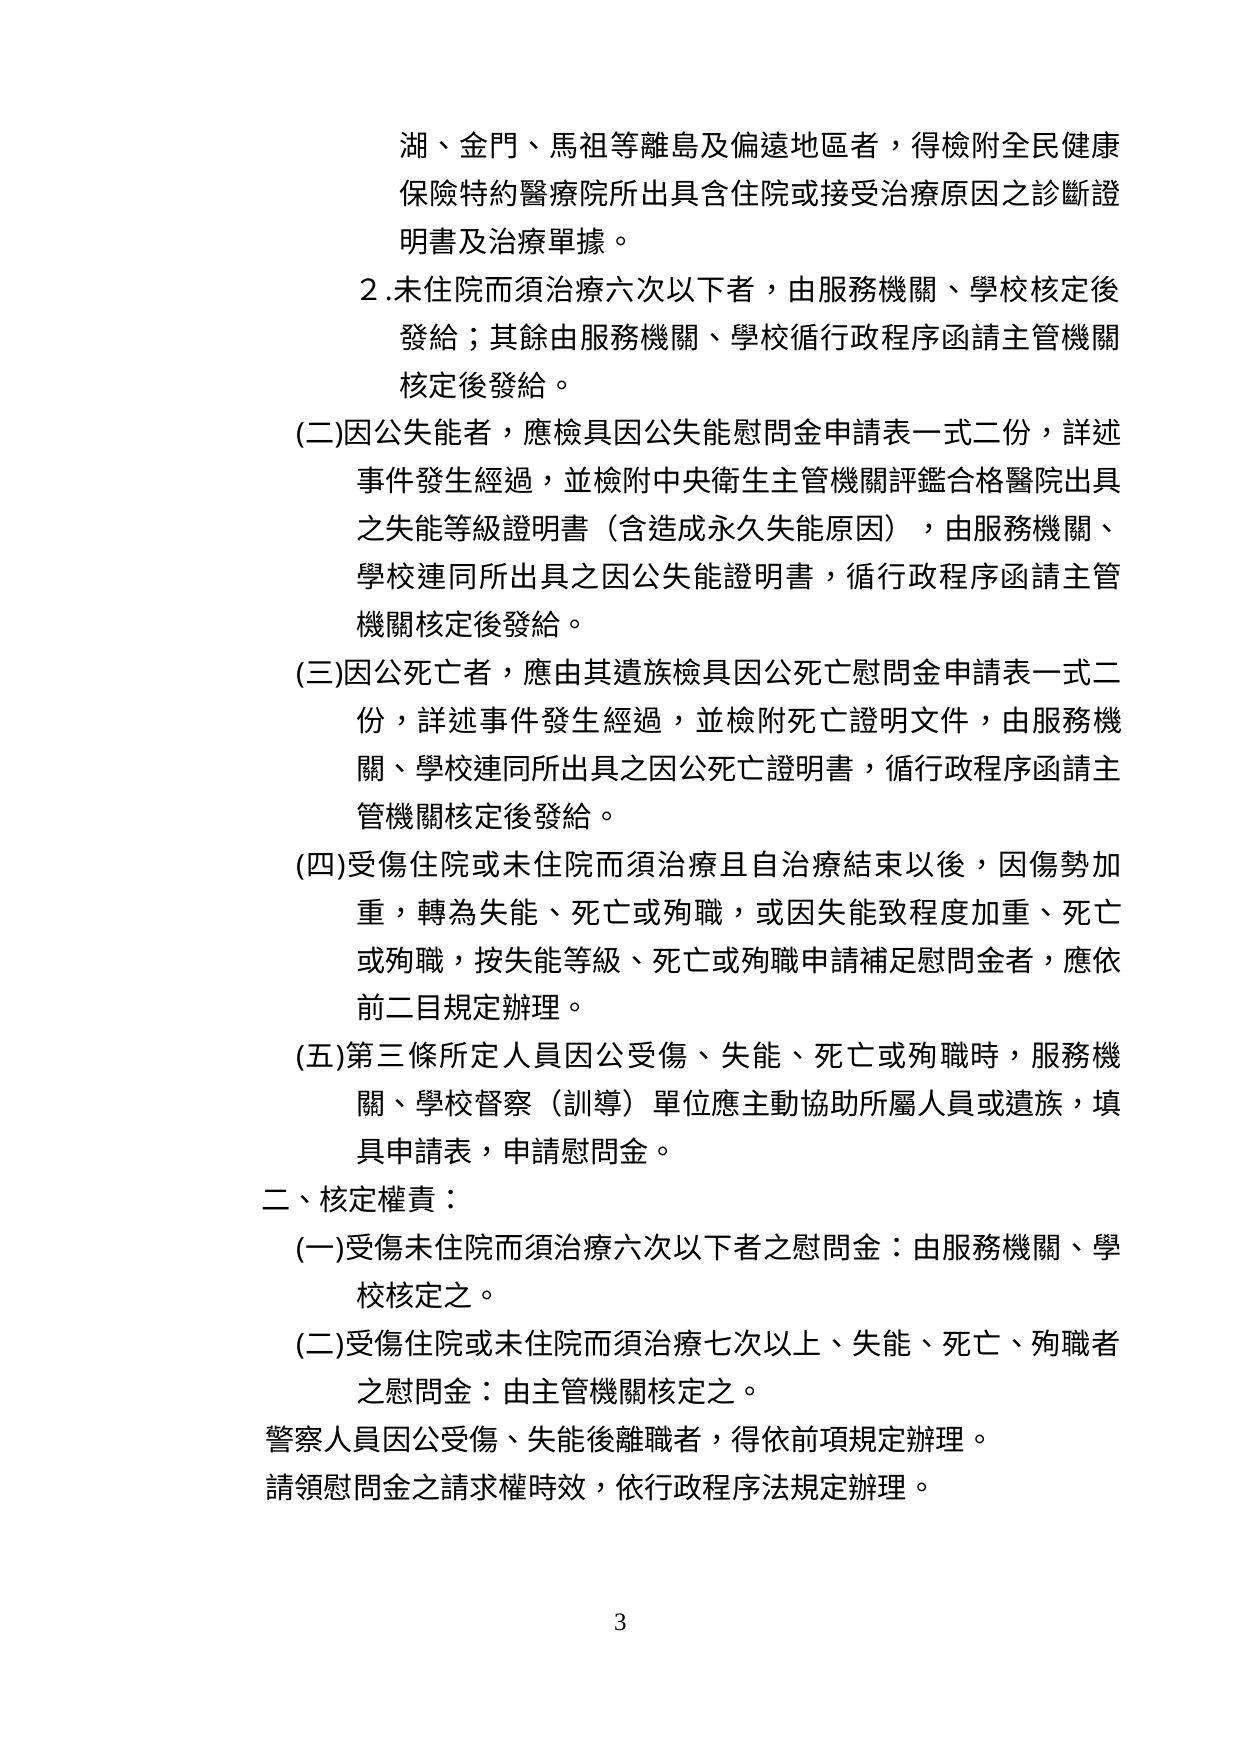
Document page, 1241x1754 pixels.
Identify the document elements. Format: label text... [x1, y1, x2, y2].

text (三)因公死亡者，應由其遺族檢具因公死亡慰問金申請表一式二份，詳述事件發生經過，並檢附死亡證明文件，由服務機關、學校連同所出具之因公死亡證明書，循行政程序函請主管機關核定後發給。 [296, 645, 1122, 837]
text ２.未住院而須治療六次以下者，由服務機關、學校核定後發給；其餘由服務機關、學校循行政程序函請主管機關核定後發給。 [354, 262, 1122, 406]
text (二)受傷住院或未住院而須治療七次以上、失能、死亡、殉職者之慰問金：由主管機關核定之。 [296, 1316, 1122, 1412]
text (二)因公失能者，應檢具因公失能慰問金申請表一式二份，詳述事件發生經過，並檢附中央衛生主管機關評鑑合格醫院出具之失能等級證明書（含造成永久失能原因），由服務機關、學校連同所出具之因公失能證明書，循行政程序函請主管機關核定後發給。 [296, 406, 1122, 645]
text (四)受傷住院或未住院而須治療且自治療結束以後，因傷勢加重，轉為失能、死亡或殉職，或因失能致程度加重、死亡或殉職，按失能等級、死亡或殉職申請補足慰問金者，應依前二目規定辦理。 [296, 837, 1122, 1028]
text (五)第三條所定人員因公受傷、失能、死亡或殉職時，服務機關、學校督察（訓導）單位應主動協助所屬人員或遺族，填具申請表，申請慰問金。 [296, 1028, 1122, 1172]
text 二、核定權責： [206, 1172, 1122, 1220]
text 請領慰問金之請求權時效，依行政程序法規定辦理。 [207, 1460, 1122, 1508]
text 湖、金門、馬祖等離島及偏遠地區者，得檢附全民健康保險特約醫療院所出具含住院或接受治療原因之診斷證明書及治療單據。 [354, 118, 1122, 262]
text 警察人員因公受傷、失能後離職者，得依前項規定辦理。 [207, 1412, 1122, 1460]
text (一)受傷未住院而須治療六次以下者之慰問金：由服務機關、學校核定之。 [296, 1220, 1122, 1316]
